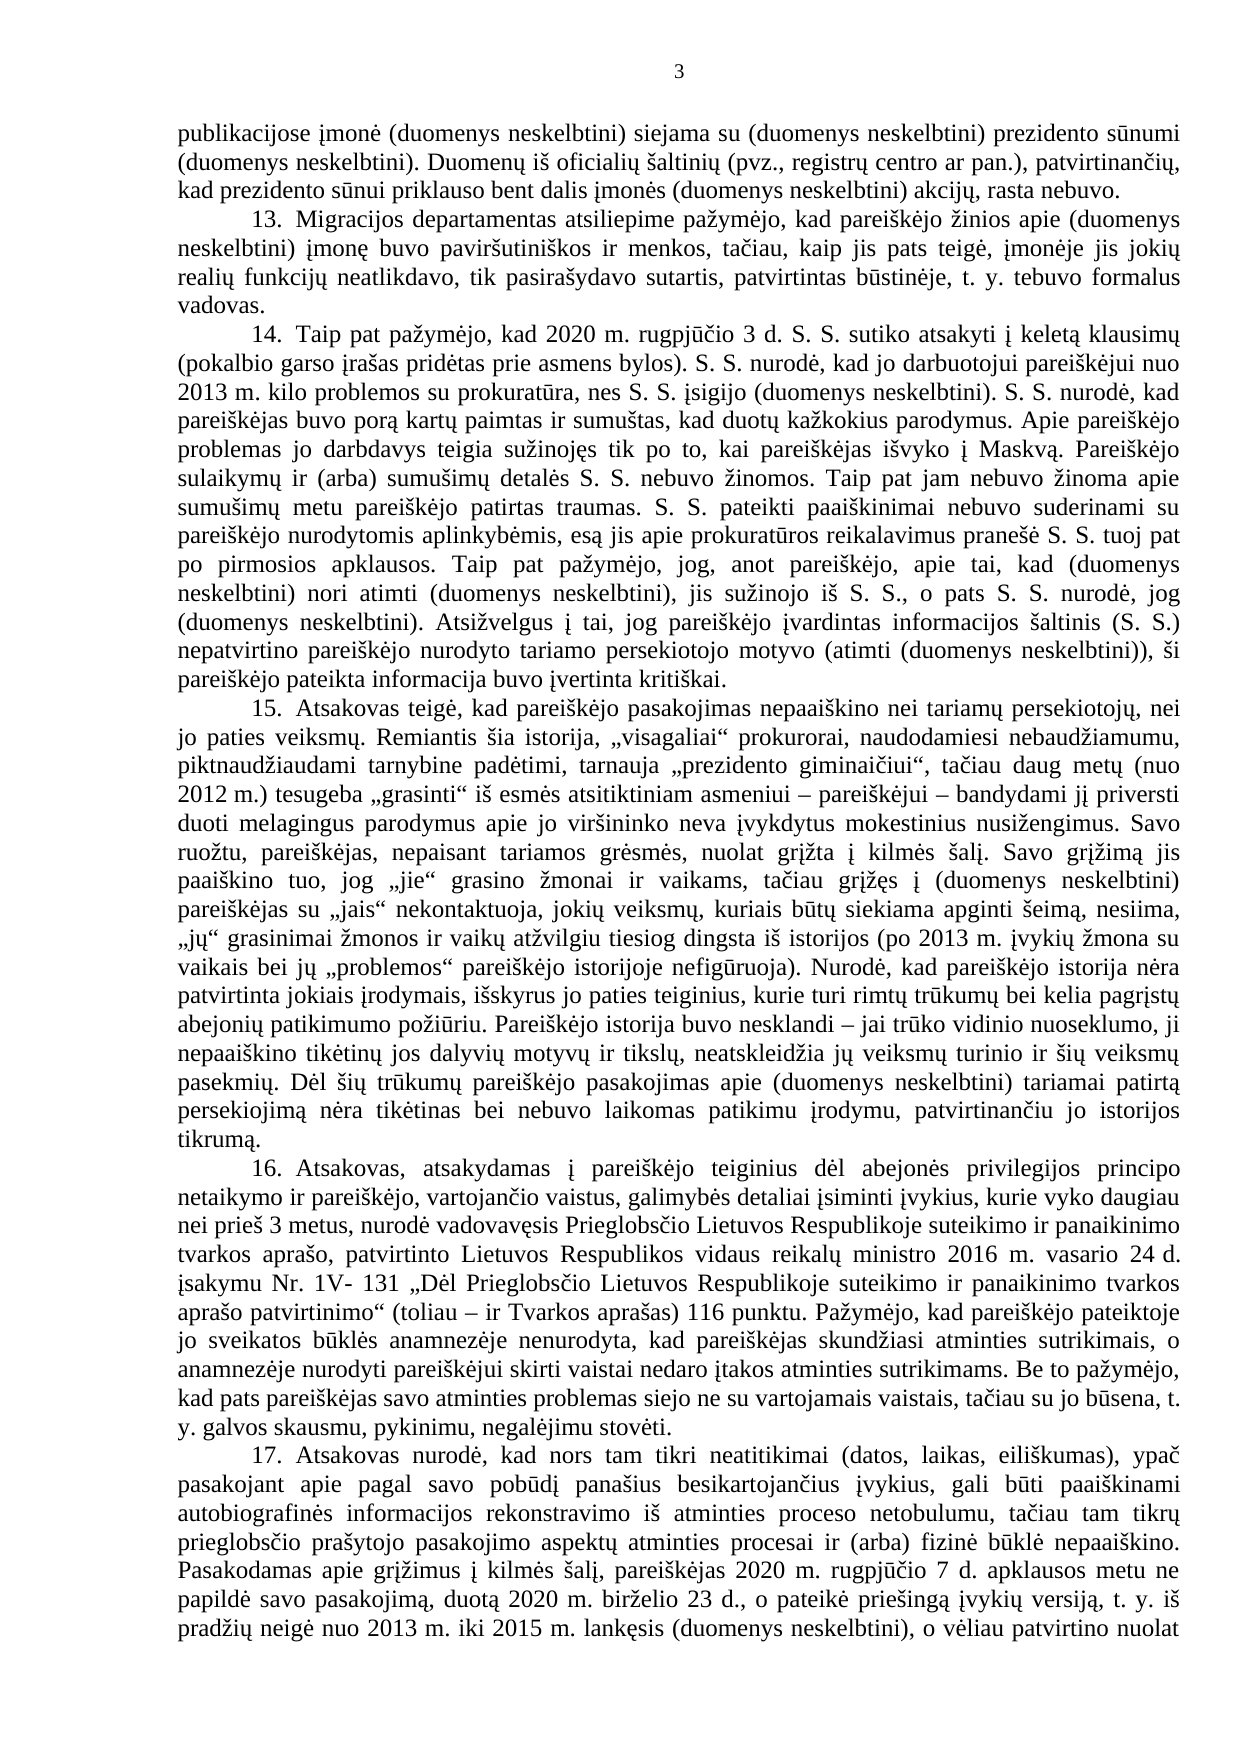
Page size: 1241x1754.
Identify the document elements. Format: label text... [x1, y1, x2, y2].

text 13. Migracijos departamentas atsiliepime pažymėjo, kad pareiškėjo žinios apie (duomenys neskelbtini) įmonę buvo paviršutiniškos ir menkos, tačiau, kaip jis pats teigė, įmonėje jis jokių realių funkcijų neatlikdavo, tik pasirašydavo sutartis, patvirtintas būstinėje, t. y. tebuvo formalus vadovas. [177, 204, 1181, 319]
text 14. Taip pat pažymėjo, kad 2020 m. rugpjūčio 3 d. S. S. sutiko atsakyti į keletą klausimų (pokalbio garso įrašas pridėtas prie asmens bylos). S. S. nurodė, kad jo darbuotojui pareiškėjui nuo 2013 m. kilo problemos su prokuratūra, nes S. S. įsigijo (duomenys neskelbtini). S. S. nurodė, kad pareiškėjas buvo porą kartų paimtas ir sumuštas, kad duotų kažkokius parodymus. Apie pareiškėjo problemas jo darbdavys teigia sužinojęs tik po to, kai pareiškėjas išvyko į Maskvą. Pareiškėjo sulaikymų ir (arba) sumušimų detalės S. S. nebuvo žinomos. Taip pat jam nebuvo žinoma apie sumušimų metu pareiškėjo patirtas traumas. S. S. pateikti paaiškinimai nebuvo suderinami su pareiškėjo nurodytomis aplinkybėmis, esą jis apie prokuratūros reikalavimus pranešė S. S. tuoj pat po pirmosios apklausos. Taip pat pažymėjo, jog, anot pareiškėjo, apie tai, kad (duomenys neskelbtini) nori atimti (duomenys neskelbtini), jis sužinojo iš S. S., o pats S. S. nurodė, jog (duomenys neskelbtini). Atsižvelgus į tai, jog pareiškėjo įvardintas informacijos šaltinis (S. S.) nepatvirtino pareiškėjo nurodyto tariamo persekiotojo motyvo (atimti (duomenys neskelbtini)), ši pareiškėjo pateikta informacija buvo įvertinta kritiškai. [177, 319, 1181, 693]
text 15. Atsakovas teigė, kad pareiškėjo pasakojimas nepaaiškino nei tariamų persekiotojų, nei jo paties veiksmų. Remiantis šia istorija, „visagaliai“ prokurorai, naudodamiesi nebaudžiamumu, piktnaudžiaudami tarnybine padėtimi, tarnauja „prezidento giminaičiui“, tačiau daug metų (nuo 2012 m.) tesugeba „grasinti“ iš esmės atsitiktiniam asmeniui – pareiškėjui – bandydami jį priversti duoti melagingus parodymus apie jo viršininko neva įvykdytus mokestinius nusižengimus. Savo ruožtu, pareiškėjas, nepaisant tariamos grėsmės, nuolat grįžta į kilmės šalį. Savo grįžimą jis paaiškino tuo, jog „jie“ grasino žmonai ir vaikams, tačiau grįžęs į (duomenys neskelbtini) pareiškėjas su „jais“ nekontaktuoja, jokių veiksmų, kuriais būtų siekiama apginti šeimą, nesiima, „jų“ grasinimai žmonos ir vaikų atžvilgiu tiesiog dingsta iš istorijos (po 2013 m. įvykių žmona su vaikais bei jų „problemos“ pareiškėjo istorijoje nefigūruoja). Nurodė, kad pareiškėjo istorija nėra patvirtinta jokiais įrodymais, išskyrus jo paties teiginius, kurie turi rimtų trūkumų bei kelia pagrįstų abejonių patikimumo požiūriu. Pareiškėjo istorija buvo nesklandi – jai trūko vidinio nuoseklumo, ji nepaaiškino tikėtinų jos dalyvių motyvų ir tikslų, neatskleidžia jų veiksmų turinio ir šių veiksmų pasekmių. Dėl šių trūkumų pareiškėjo pasakojimas apie (duomenys neskelbtini) tariamai patirtą persekiojimą nėra tikėtinas bei nebuvo laikomas patikimu įrodymu, patvirtinančiu jo istorijos tikrumą. [177, 693, 1181, 1153]
text 16. Atsakovas, atsakydamas į pareiškėjo teiginius dėl abejonės privilegijos principo netaikymo ir pareiškėjo, vartojančio vaistus, galimybės detaliai įsiminti įvykius, kurie vyko daugiau nei prieš 3 metus, nurodė vadovavęsis Prieglobsčio Lietuvos Respublikoje suteikimo ir panaikinimo tvarkos aprašo, patvirtinto Lietuvos Respublikos vidaus reikalų ministro 2016 m. vasario 24 d. įsakymu Nr. 1V- 131 „Dėl Prieglobsčio Lietuvos Respublikoje suteikimo ir panaikinimo tvarkos aprašo patvirtinimo“ (toliau – ir Tvarkos aprašas) 116 punktu. Pažymėjo, kad pareiškėjo pateiktoje jo sveikatos būklės anamnezėje nenurodyta, kad pareiškėjas skundžiasi atminties sutrikimais, o anamnezėje nurodyti pareiškėjui skirti vaistai nedaro įtakos atminties sutrikimams. Be to pažymėjo, kad pats pareiškėjas savo atminties problemas siejo ne su vartojamais vaistais, tačiau su jo būsena, t. y. galvos skausmu, pykinimu, negalėjimu stovėti. [177, 1153, 1181, 1441]
text 17. Atsakovas nurodė, kad nors tam tikri neatitikimai (datos, laikas, eiliškumas), ypač pasakojant apie pagal savo pobūdį panašius besikartojančius įvykius, gali būti paaiškinami autobiografinės informacijos rekonstravimo iš atminties proceso netobulumu, tačiau tam tikrų prieglobsčio prašytojo pasakojimo aspektų atminties procesai ir (arba) fizinė būklė nepaaiškino. Pasakodamas apie grįžimus į kilmės šalį, pareiškėjas 2020 m. rugpjūčio 7 d. apklausos metu ne papildė savo pasakojimą, duotą 2020 m. birželio 23 d., o pateikė priešingą įvykių versiją, t. y. iš pradžių neigė nuo 2013 m. iki 2015 m. lankęsis (duomenys neskelbtini), o vėliau patvirtino nuolat [177, 1441, 1181, 1642]
text publikacijose įmonė (duomenys neskelbtini) siejama su (duomenys neskelbtini) prezidento sūnumi (duomenys neskelbtini). Duomenų iš oficialių šaltinių (pvz., registrų centro ar pan.), patvirtinančių, kad prezidento sūnui priklauso bent dalis įmonės (duomenys neskelbtini) akcijų, rasta nebuvo. [177, 118, 1181, 204]
